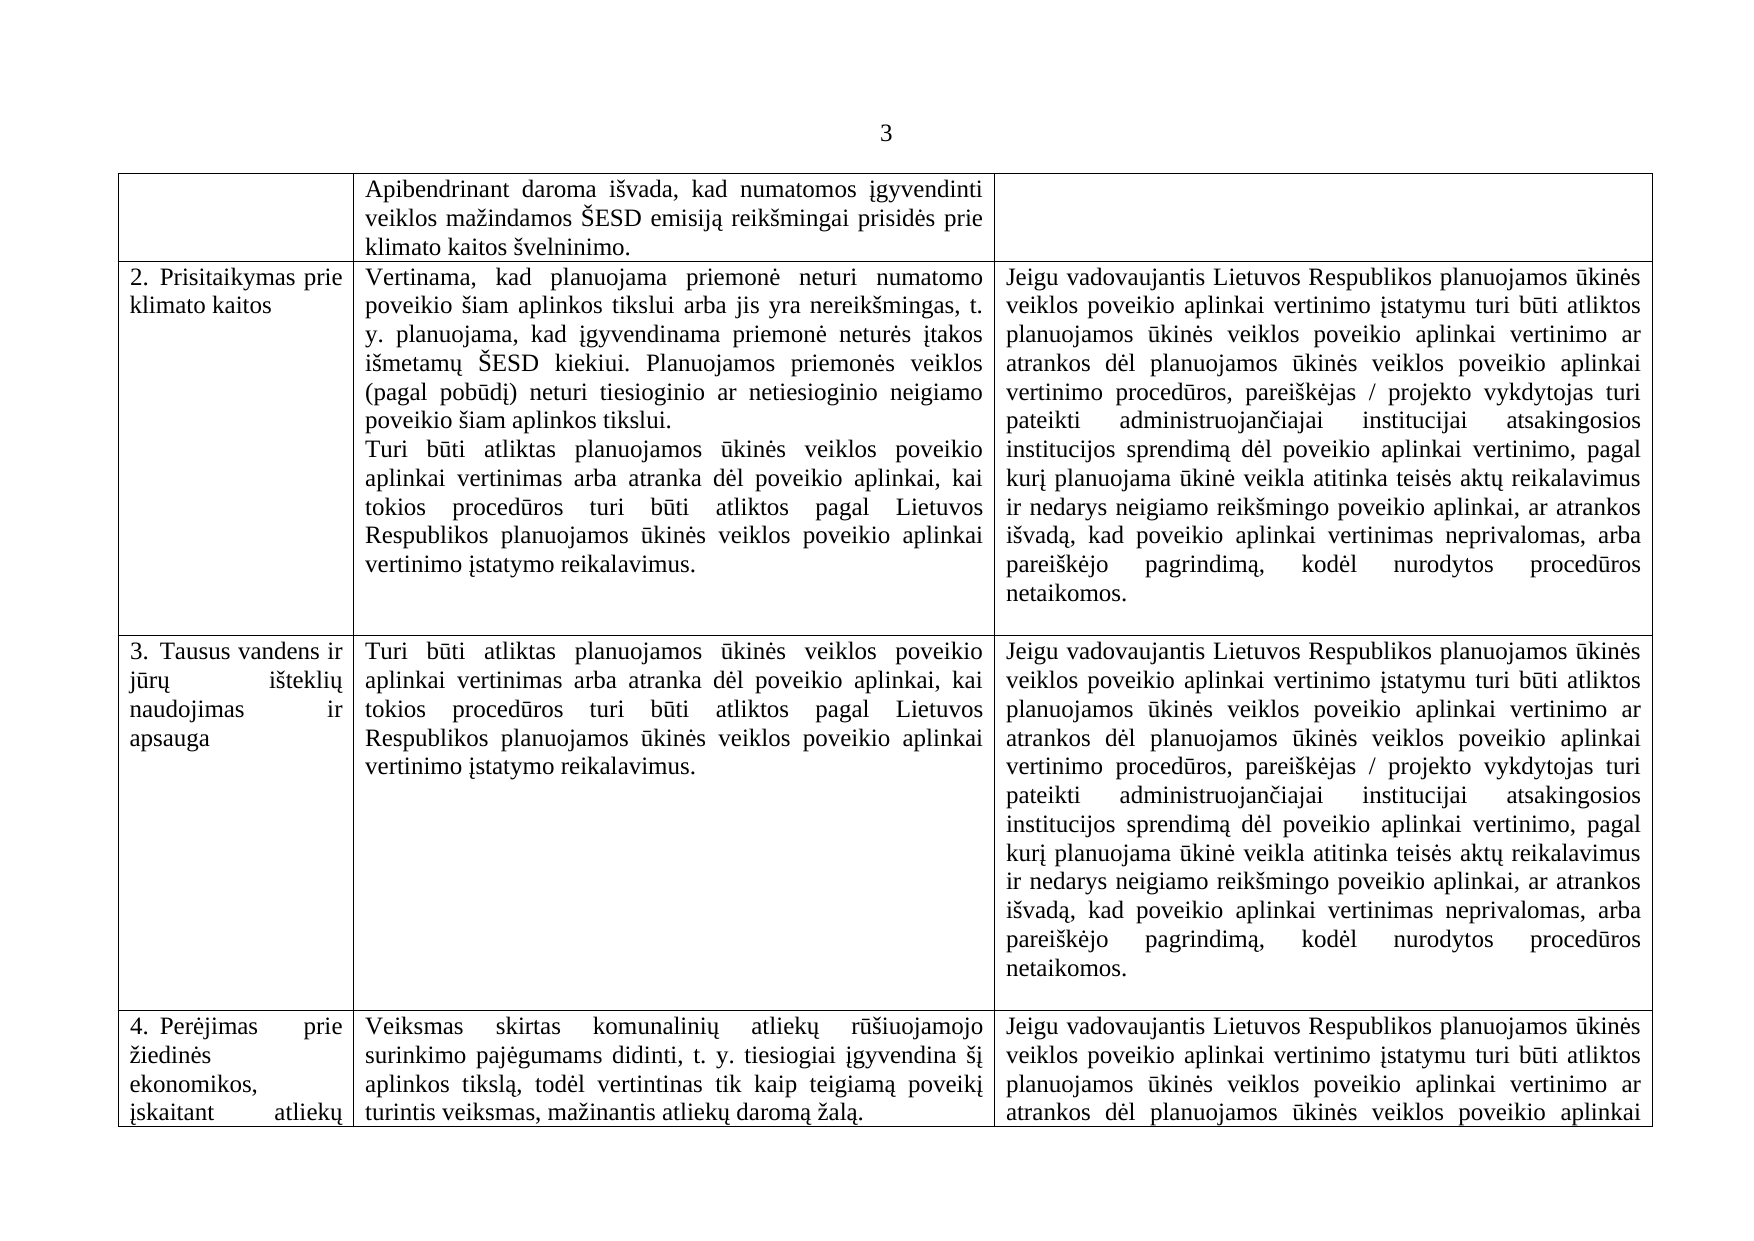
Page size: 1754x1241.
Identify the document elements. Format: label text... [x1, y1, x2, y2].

table_cell Vertinama, kad planuojama priemonė neturi numatomo poveikio šiam aplinkos tikslui arba jis yra nereikšmingas, t. y. planuojama, kad įgyvendinama priemonė neturės įtakos išmetamų ŠESD kiekiui. Planuojamos priemonės veiklos (pagal pobūdį) neturi tiesioginio ar netiesioginio neigiamo poveikio šiam aplinkos tikslui. Turi būti atliktas planuojamos ūkinės veiklos poveikio aplinkai vertinimas arba atranka dėl poveikio aplinkai, kai tokios procedūros turi būti atliktos pagal Lietuvos Respublikos planuojamos ūkinės veiklos poveikio aplinkai vertinimo įstatymo reikalavimus. [354, 262, 994, 635]
table_cell 4. Perėjimas prie žiedinės ekonomikos, įskaitant atliekų [119, 1011, 353, 1126]
table_cell Jeigu vadovaujantis Lietuvos Respublikos planuojamos ūkinės veiklos poveikio aplinkai vertinimo įstatymu turi būti atliktos planuojamos ūkinės veiklos poveikio aplinkai vertinimo ar atrankos dėl planuojamos ūkinės veiklos poveikio aplinkai vertinimo procedūros, pareiškėjas / projekto vykdytojas turi pateikti administruojančiajai institucijai atsakingosios institucijos sprendimą dėl poveikio aplinkai vertinimo, pagal kurį planuojama ūkinė veikla atitinka teisės aktų reikalavimus ir nedarys neigiamo reikšmingo poveikio aplinkai, ar atrankos išvadą, kad poveikio aplinkai vertinimas neprivalomas, arba pareiškėjo pagrindimą, kodėl nurodytos procedūros netaikomos. [995, 262, 1652, 635]
table_cell Veiksmas skirtas komunalinių atliekų rūšiuojamojo surinkimo pajėgumams didinti, t. y. tiesiogiai įgyvendina šį aplinkos tikslą, todėl vertintinas tik kaip teigiamą poveikį turintis veiksmas, mažinantis atliekų daromą žalą. [354, 1011, 994, 1126]
table_cell Turi būti atliktas planuojamos ūkinės veiklos poveikio aplinkai vertinimas arba atranka dėl poveikio aplinkai, kai tokios procedūros turi būti atliktos pagal Lietuvos Respublikos planuojamos ūkinės veiklos poveikio aplinkai vertinimo įstatymo reikalavimus. [354, 636, 994, 1010]
table_cell [119, 174, 353, 261]
table_cell [995, 174, 1652, 261]
table_cell 3. Tausus vandens ir jūrų išteklių naudojimas ir apsauga [119, 636, 353, 1010]
table_cell Jeigu vadovaujantis Lietuvos Respublikos planuojamos ūkinės veiklos poveikio aplinkai vertinimo įstatymu turi būti atliktos planuojamos ūkinės veiklos poveikio aplinkai vertinimo ar atrankos dėl planuojamos ūkinės veiklos poveikio aplinkai vertinimo procedūros, pareiškėjas / projekto vykdytojas turi pateikti administruojančiajai institucijai atsakingosios institucijos sprendimą dėl poveikio aplinkai vertinimo, pagal kurį planuojama ūkinė veikla atitinka teisės aktų reikalavimus ir nedarys neigiamo reikšmingo poveikio aplinkai, ar atrankos išvadą, kad poveikio aplinkai vertinimas neprivalomas, arba pareiškėjo pagrindimą, kodėl nurodytos procedūros netaikomos. [995, 636, 1652, 1010]
table_cell 2. Prisitaikymas prie klimato kaitos [119, 262, 353, 635]
table_cell Jeigu vadovaujantis Lietuvos Respublikos planuojamos ūkinės veiklos poveikio aplinkai vertinimo įstatymu turi būti atliktos planuojamos ūkinės veiklos poveikio aplinkai vertinimo ar atrankos dėl planuojamos ūkinės veiklos poveikio aplinkai [995, 1011, 1652, 1126]
table_cell Apibendrinant daroma išvada, kad numatomos įgyvendinti veiklos mažindamos ŠESD emisiją reikšmingai prisidės prie klimato kaitos švelninimo. [354, 174, 994, 261]
